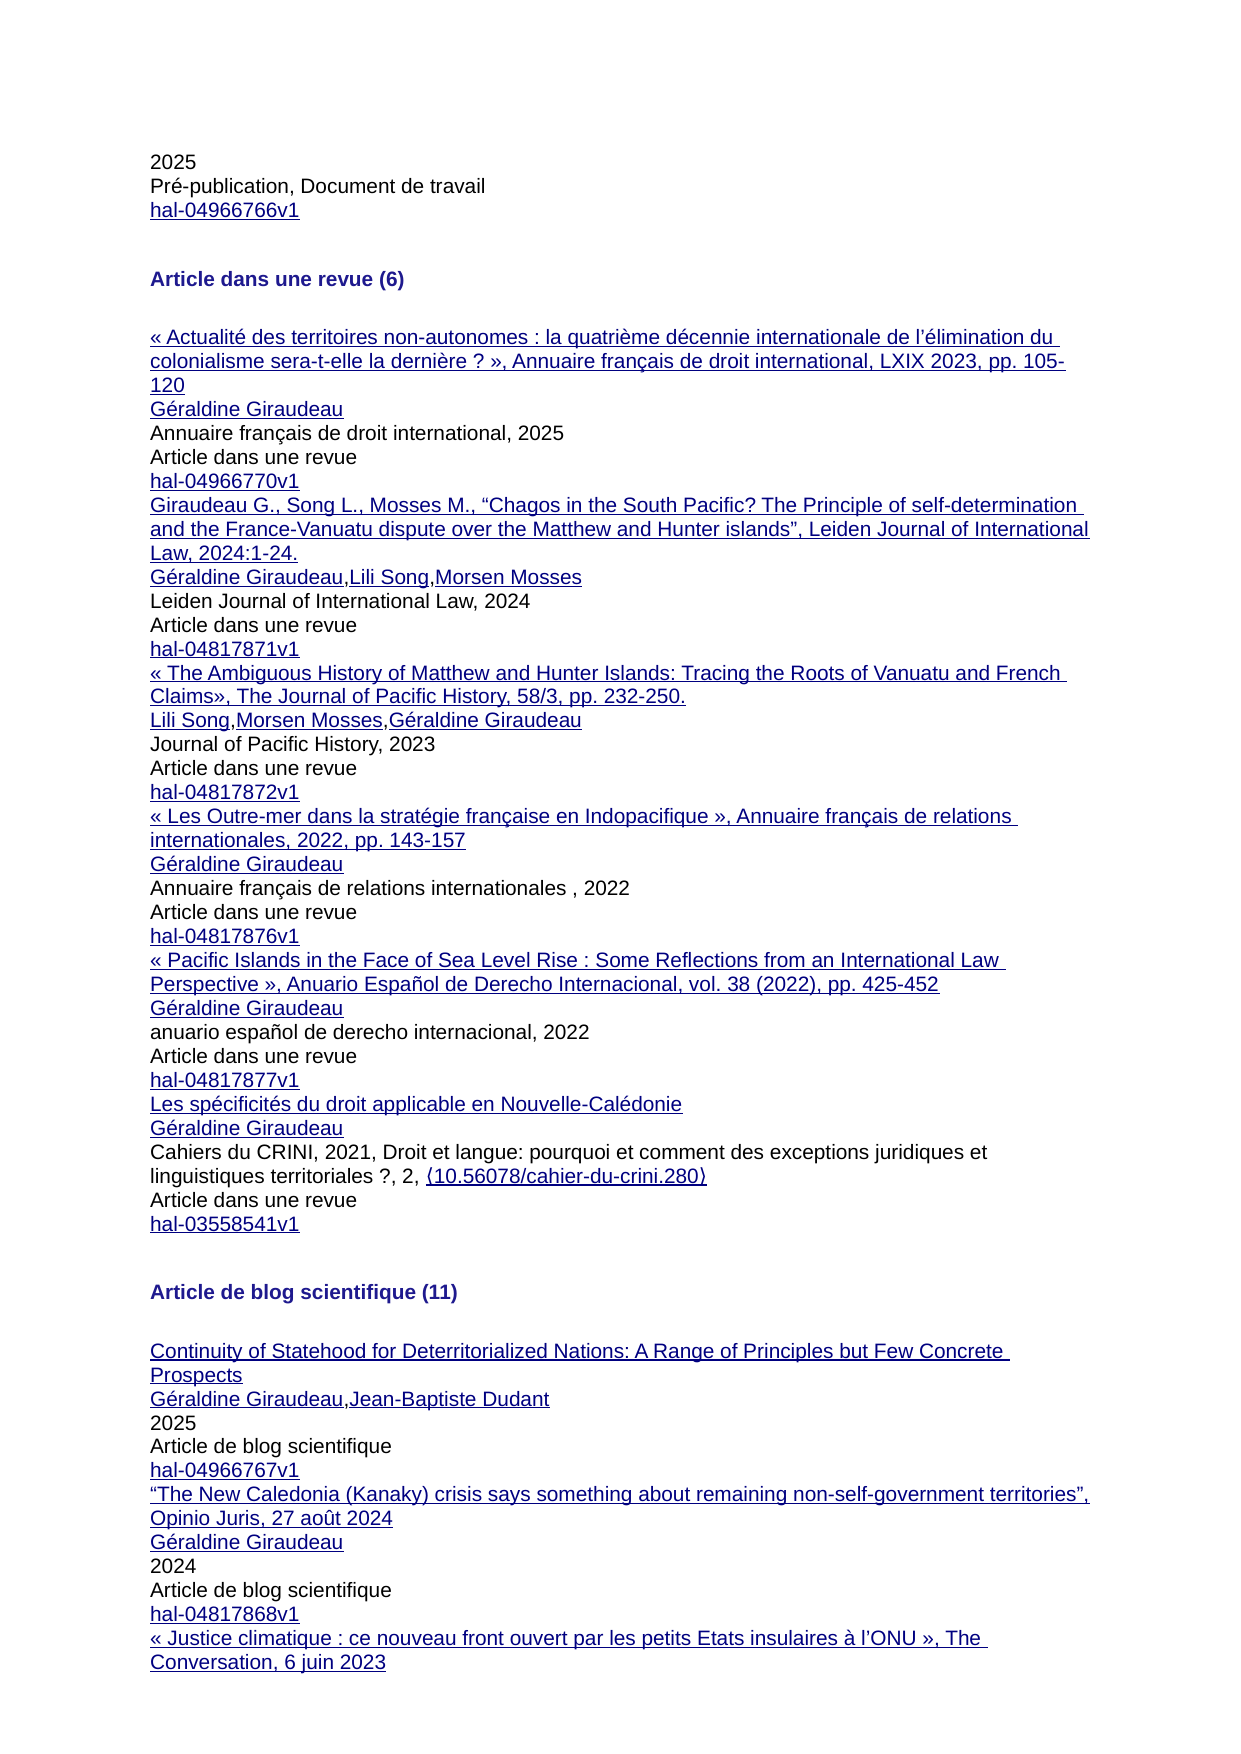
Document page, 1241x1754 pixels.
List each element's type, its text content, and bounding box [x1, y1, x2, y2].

subtitle Article de blog scientifique (11) [150, 1280, 1090, 1304]
table_cell « Les Outre-mer dans la stratégie française en Indopacifique », Annuaire français de relations internationales, 2022, pp. 143-157 Géraldine Giraudeau Annuaire français de relations internationales , 2022 Article dans une revue hal-04817876v1 [150, 804, 1090, 948]
table_header « Actualité des territoires non-autonomes : la quatrième décennie internationale de l’élimination du colonialisme sera-t-elle la dernière ? », Annuaire français de droit international, LXIX 2023, pp. 105-120 Géraldine Giraudeau Annuaire français de droit international, 2025 Article dans une revue hal-04966770v1 [150, 325, 1090, 493]
table_cell « Justice climatique : ce nouveau front ouvert par les petits Etats insulaires à l’ONU », The Conversation, 6 juin 2023 [150, 1626, 1090, 1674]
subtitle Article dans une revue (6) [150, 267, 1090, 291]
table_header Continuity of Statehood for Deterritorialized Nations: A Range of Principles but Few Concrete Prospects Géraldine Giraudeau,Jean-Baptiste Dudant 2025 Article de blog scientifique hal-04966767v1 [150, 1339, 1090, 1482]
table_cell Giraudeau G., Song L., Mosses M., “Chagos in the South Pacific? The Principle of self-determination and the France-Vanuatu dispute over the Matthew and Hunter islands”, Leiden Journal of International [150, 493, 1090, 538]
table_cell « The Ambiguous History of Matthew and Hunter Islands: Tracing the Roots of Vanuatu and French Claims», The Journal of Pacific History, 58/3, pp. 232-250. Lili Song,Morsen Mosses,Géraldine Giraudeau Journal of Pacific History, 2023 Article dans une revue hal-04817872v1 [150, 660, 1090, 804]
table_header 2025 Pré-publication, Document de travail hal-04966766v1 [150, 150, 1090, 222]
table_cell “The New Caledonia (Kanaky) crisis says something about remaining non-self-government territories”, [150, 1482, 1090, 1503]
table_cell Les spécificités du droit applicable en Nouvelle-Calédonie Géraldine Giraudeau Cahiers du CRINI, 2021, Droit et langue: pourquoi et comment des exceptions juridiques et linguistiques territoriales ?, 2, ⟨10.56078/cahier-du-crini.280⟩ Article dans une revue hal-03558541v1 [150, 1092, 1090, 1235]
table_cell Law, 2024:1-24. Géraldine Giraudeau,Lili Song,Morsen Mosses Leiden Journal of International Law, 2024 Article dans une revue hal-04817871v1 [150, 539, 1090, 660]
table_cell « Pacific Islands in the Face of Sea Level Rise : Some Reflections from an International Law Perspective », Anuario Español de Derecho Internacional, vol. 38 (2022), pp. 425-452 Géraldine Giraudeau anuario español de derecho internacional, 2022 Article dans une revue hal-04817877v1 [150, 948, 1090, 1092]
table_cell Opinio Juris, 27 août 2024 Géraldine Giraudeau 2024 Article de blog scientifique hal-04817868v1 [150, 1504, 1090, 1626]
